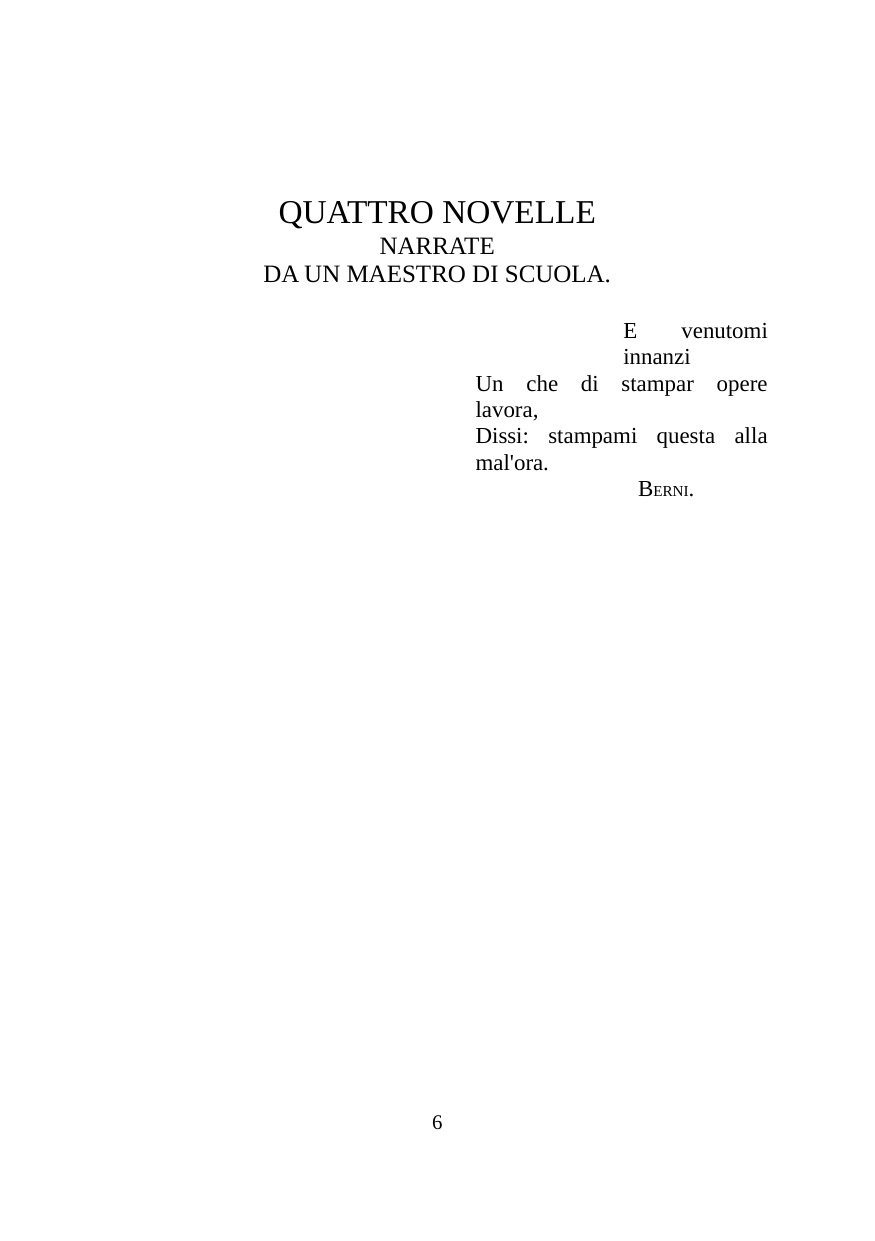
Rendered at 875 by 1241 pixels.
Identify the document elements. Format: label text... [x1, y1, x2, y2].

text Dissi: stampami questa alla mal'ora. [475, 422, 768, 475]
text DA UN MAESTRO DI SCUOLA. [106, 259, 768, 288]
text NARRATE [106, 231, 768, 259]
text QUATTRO NOVELLE [106, 192, 768, 231]
text Un che di stampar opere lavora, [475, 370, 768, 422]
text Berni. [638, 475, 768, 502]
text E venutomi innanzi [623, 317, 768, 370]
